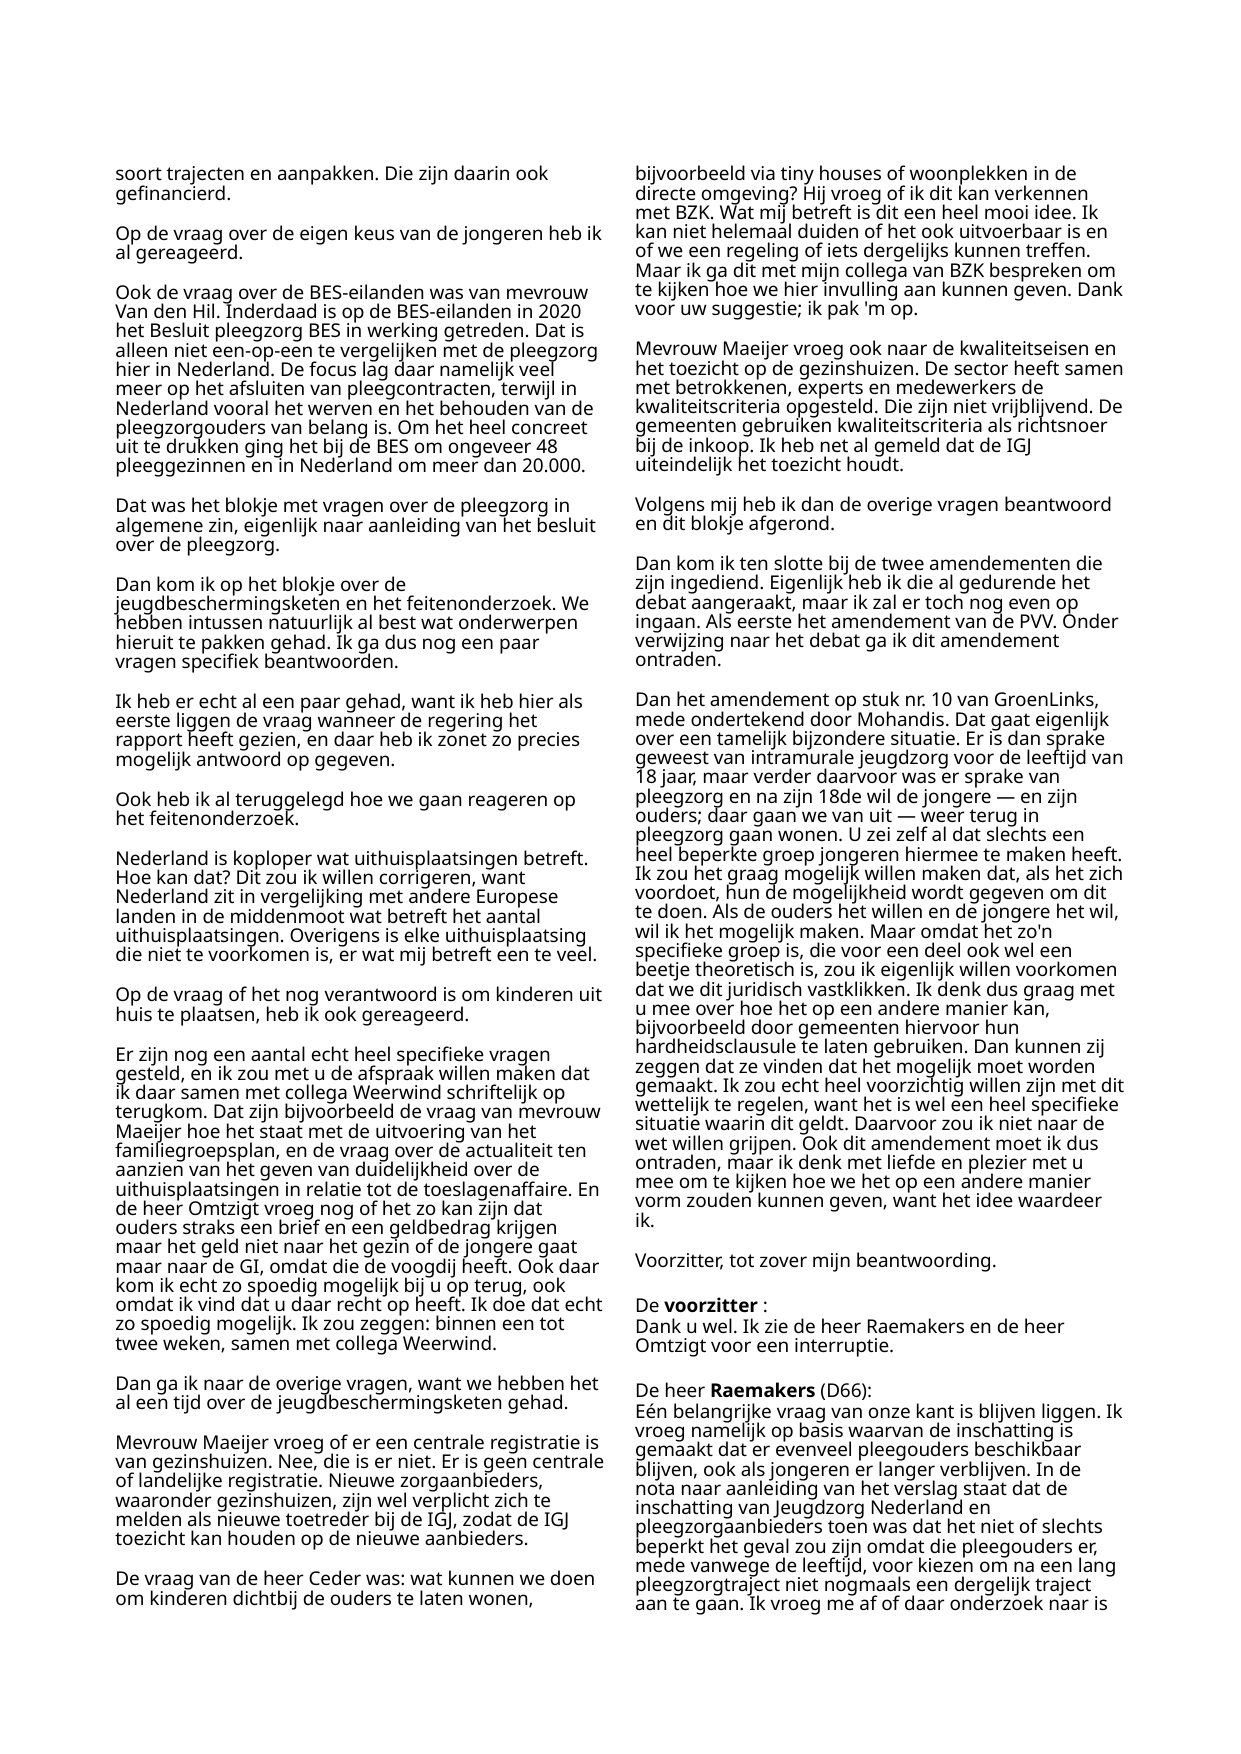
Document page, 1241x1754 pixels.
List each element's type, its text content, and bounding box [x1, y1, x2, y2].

text Dan het amendement op stuk nr. 10 van GroenLinks, mede ondertekend door Mohandis. Dat gaat eigenlijk over een tamelijk bijzondere situatie. Er is dan sprake geweest van intramurale jeugdzorg voor de leeftijd van 18 jaar, maar verder daarvoor was er sprake van pleegzorg en na zijn 18de wil de jongere — en zijn ouders; daar gaan we van uit — weer terug in pleegzorg gaan wonen. U zei zelf al dat slechts een heel beperkte groep jongeren hiermee te maken heeft. Ik zou het graag mogelijk willen maken dat, als het zich voordoet, hun de mogelijkheid wordt gegeven om dit te doen. Als de ouders het willen en de jongere het wil, wil ik het mogelijk maken. Maar omdat het zo'n specifieke groep is, die voor een deel ook wel een beetje theoretisch is, zou ik eigenlijk willen voorkomen dat we dit juridisch vastklikken. Ik denk dus graag met u mee over hoe het op een andere manier kan, bijvoorbeeld door gemeenten hiervoor hun hardheidsclausule te laten gebruiken. Dan kunnen zij zeggen dat ze vinden dat het mogelijk moet worden gemaakt. Ik zou echt heel voorzichtig willen zijn met dit wettelijk te regelen, want het is wel een heel specifieke situatie waarin dit geldt. Daarvoor zou ik niet naar de wet willen grijpen. Ook dit amendement moet ik dus ontraden, maar ik denk met liefde en plezier met u mee om te kijken hoe we het op een andere manier vorm zouden kunnen geven, want het idee waardeer ik. [635, 691, 1125, 1231]
text Ook de vraag over de BES-eilanden was van mevrouw Van den Hil. Inderdaad is op de BES-eilanden in 2020 het Besluit pleegzorg BES in werking getreden. Dat is alleen niet een-op-een te vergelijken met de pleegzorg hier in Nederland. De focus lag daar namelijk veel meer op het afsluiten van pleegcontracten, terwijl in Nederland vooral het werven en het behouden van de pleegzorgouders van belang is. Om het heel concreet uit te drukken ging het bij de BES om ongeveer 48 pleeggezinnen en in Nederland om meer dan 20.000. [115, 284, 605, 477]
text Nederland is koploper wat uithuisplaatsingen betreft. Hoe kan dat? Dit zou ik willen corrigeren, want Nederland zit in vergelijking met andere Europese landen in de middenmoot wat betreft het aantal uithuisplaatsingen. Overigens is elke uithuisplaatsing die niet te voorkomen is, er wat mij betreft een te veel. [115, 850, 605, 966]
text soort trajecten en aanpakken. Die zijn daarin ook gefinancierd. [115, 165, 605, 204]
text Dank u wel. Ik zie de heer Raemakers en de heer Omtzigt voor een interruptie. [635, 1318, 1125, 1356]
text Ook heb ik al teruggelegd hoe we gaan reageren op het feitenonderzoek. [115, 791, 605, 829]
text Voorzitter, tot zover mijn beantwoording. [635, 1252, 1125, 1271]
text Op de vraag of het nog verantwoord is om kinderen uit huis te plaatsen, heb ik ook gereageerd. [115, 986, 605, 1025]
text Op de vraag over de eigen keus van de jongeren heb ik al gereageerd. [115, 224, 605, 263]
text Volgens mij heb ik dan de overige vragen beantwoord en dit blokje afgerond. [635, 496, 1125, 534]
text Dan kom ik op het blokje over de jeugdbeschermingsketen en het feitenonderzoek. We hebben intussen natuurlijk al best wat onderwerpen hieruit te pakken gehad. Ik ga dus nog een paar vragen specifiek beantwoorden. [115, 576, 605, 672]
text Dan kom ik ten slotte bij de twee amendementen die zijn ingediend. Eigenlijk heb ik die al gedurende het debat aangeraakt, maar ik zal er toch nog even op ingaan. Als eerste het amendement van de PVV. Onder verwijzing naar het debat ga ik dit amendement ontraden. [635, 555, 1125, 671]
text Dat was het blokje met vragen over de pleegzorg in algemene zin, eigenlijk naar aanleiding van het besluit over de pleegzorg. [115, 497, 605, 555]
text Mevrouw Maeijer vroeg ook naar de kwaliteitseisen en het toezicht op de gezinshuizen. De sector heeft samen met betrokkenen, experts en medewerkers de kwaliteitscriteria opgesteld. Die zijn niet vrijblijvend. De gemeenten gebruiken kwaliteitscriteria als richtsnoer bij de inkoop. Ik heb net al gemeld dat de IGJ uiteindelijk het toezicht houdt. [635, 340, 1125, 475]
text De vraag van de heer Ceder was: wat kunnen we doen om kinderen dichtbij de ouders te laten wonen, [115, 1570, 605, 1609]
text Eén belangrijke vraag van onze kant is blijven liggen. Ik vroeg namelijk op basis waarvan de inschatting is gemaakt dat er evenveel pleegouders beschikbaar blijven, ook als jongeren er langer verblijven. In de nota naar aanleiding van het verslag staat dat de inschatting van Jeugdzorg Nederland en pleegzorgaanbieders toen was dat het niet of slechts beperkt het geval zou zijn omdat die pleegouders er, mede vanwege de leeftijd, voor kiezen om na een lang pleegzorgtraject niet nogmaals een dergelijk traject aan te gaan. Ik vroeg me af of daar onderzoek naar is [635, 1403, 1125, 1615]
text Er zijn nog een aantal echt heel specifieke vragen gesteld, en ik zou met u de afspraak willen maken dat ik daar samen met collega Weerwind schriftelijk op terugkom. Dat zijn bijvoorbeeld de vraag van mevrouw Maeijer hoe het staat met de uitvoering van het familiegroepsplan, en de vraag over de actualiteit ten aanzien van het geven van duidelijkheid over de uithuisplaatsingen in relatie tot de toeslagenaffaire. En de heer Omtzigt vroeg nog of het zo kan zijn dat ouders straks een brief en een geldbedrag krijgen maar het geld niet naar het gezin of de jongere gaat maar naar de GI, omdat die de voogdij heeft. Ook daar kom ik echt zo spoedig mogelijk bij u op terug, ook omdat ik vind dat u daar recht op heeft. Ik doe dat echt zo spoedig mogelijk. Ik zou zeggen: binnen een tot twee weken, samen met collega Weerwind. [115, 1046, 605, 1354]
text bijvoorbeeld via tiny houses of woonplekken in de directe omgeving? Hij vroeg of ik dit kan verkennen met BZK. Wat mij betreft is dit een heel mooi idee. Ik kan niet helemaal duiden of het ook uitvoerbaar is en of we een regeling of iets dergelijks kunnen treffen. Maar ik ga dit met mijn collega van BZK bespreken om te kijken hoe we hier invulling aan kunnen geven. Dank voor uw suggestie; ik pak 'm op. [635, 165, 1125, 319]
text Dan ga ik naar de overige vragen, want we hebben het al een tijd over de jeugdbeschermingsketen gehad. [115, 1375, 605, 1413]
text De voorzitter : [635, 1292, 1125, 1318]
text Ik heb er echt al een paar gehad, want ik heb hier als eerste liggen de vraag wanneer de regering het rapport heeft gezien, en daar heb ik zonet zo precies mogelijk antwoord op gegeven. [115, 693, 605, 770]
text De heer Raemakers (D66): [635, 1377, 1125, 1403]
text Mevrouw Maeijer vroeg of er een centrale registratie is van gezinshuizen. Nee, die is er niet. Er is geen centrale of landelijke registratie. Nieuwe zorgaanbieders, waaronder gezinshuizen, zijn wel verplicht zich te melden als nieuwe toetreder bij de IGJ, zodat de IGJ toezicht kan houden op de nieuwe aanbieders. [115, 1434, 605, 1549]
